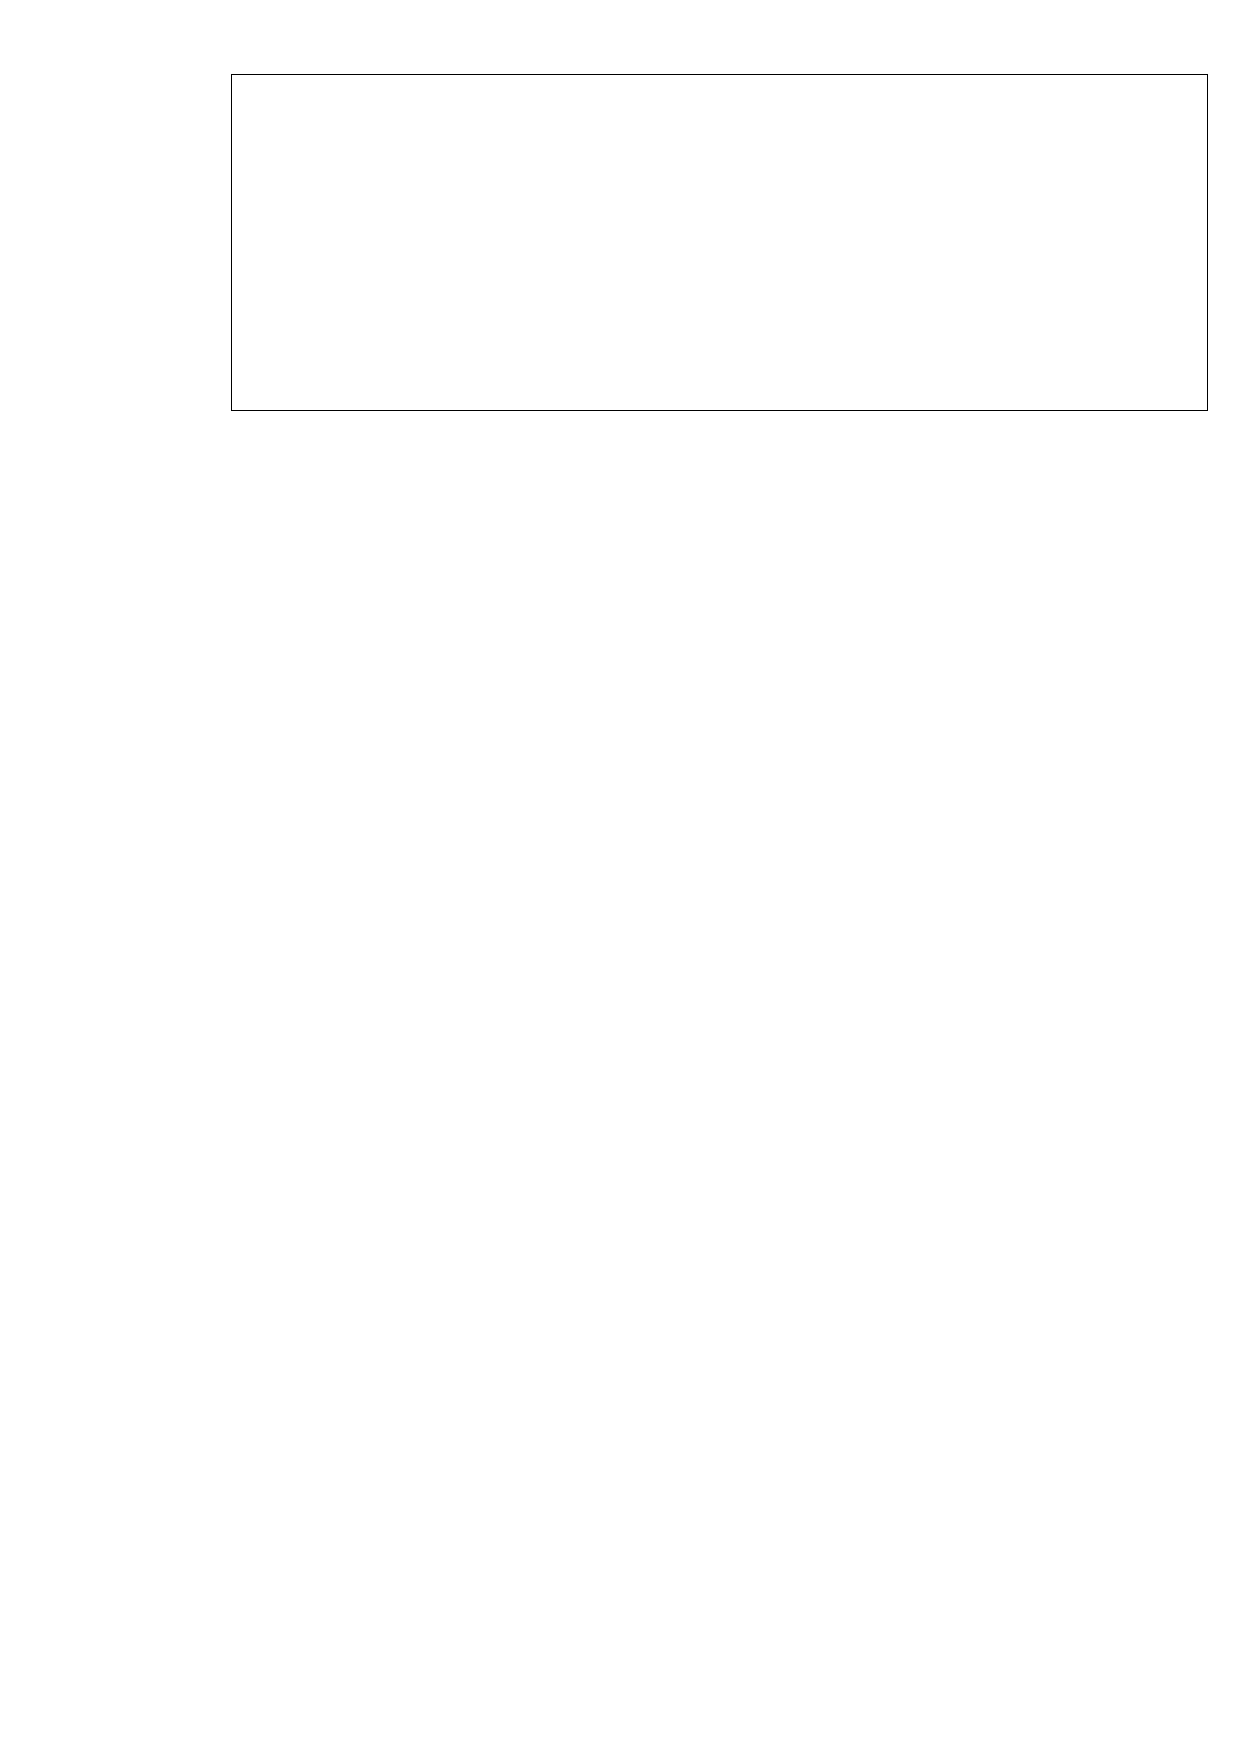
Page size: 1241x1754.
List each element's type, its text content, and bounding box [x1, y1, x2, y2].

table_cell [177, 74, 231, 410]
table_cell KILNOJAMOSIOS KULTŪROS VERTYBĖS AR ANTIKVARINIO DAIKTO NUOTRAUKA (ne mažesnė kaip 8x12 cm) [232, 75, 1207, 410]
